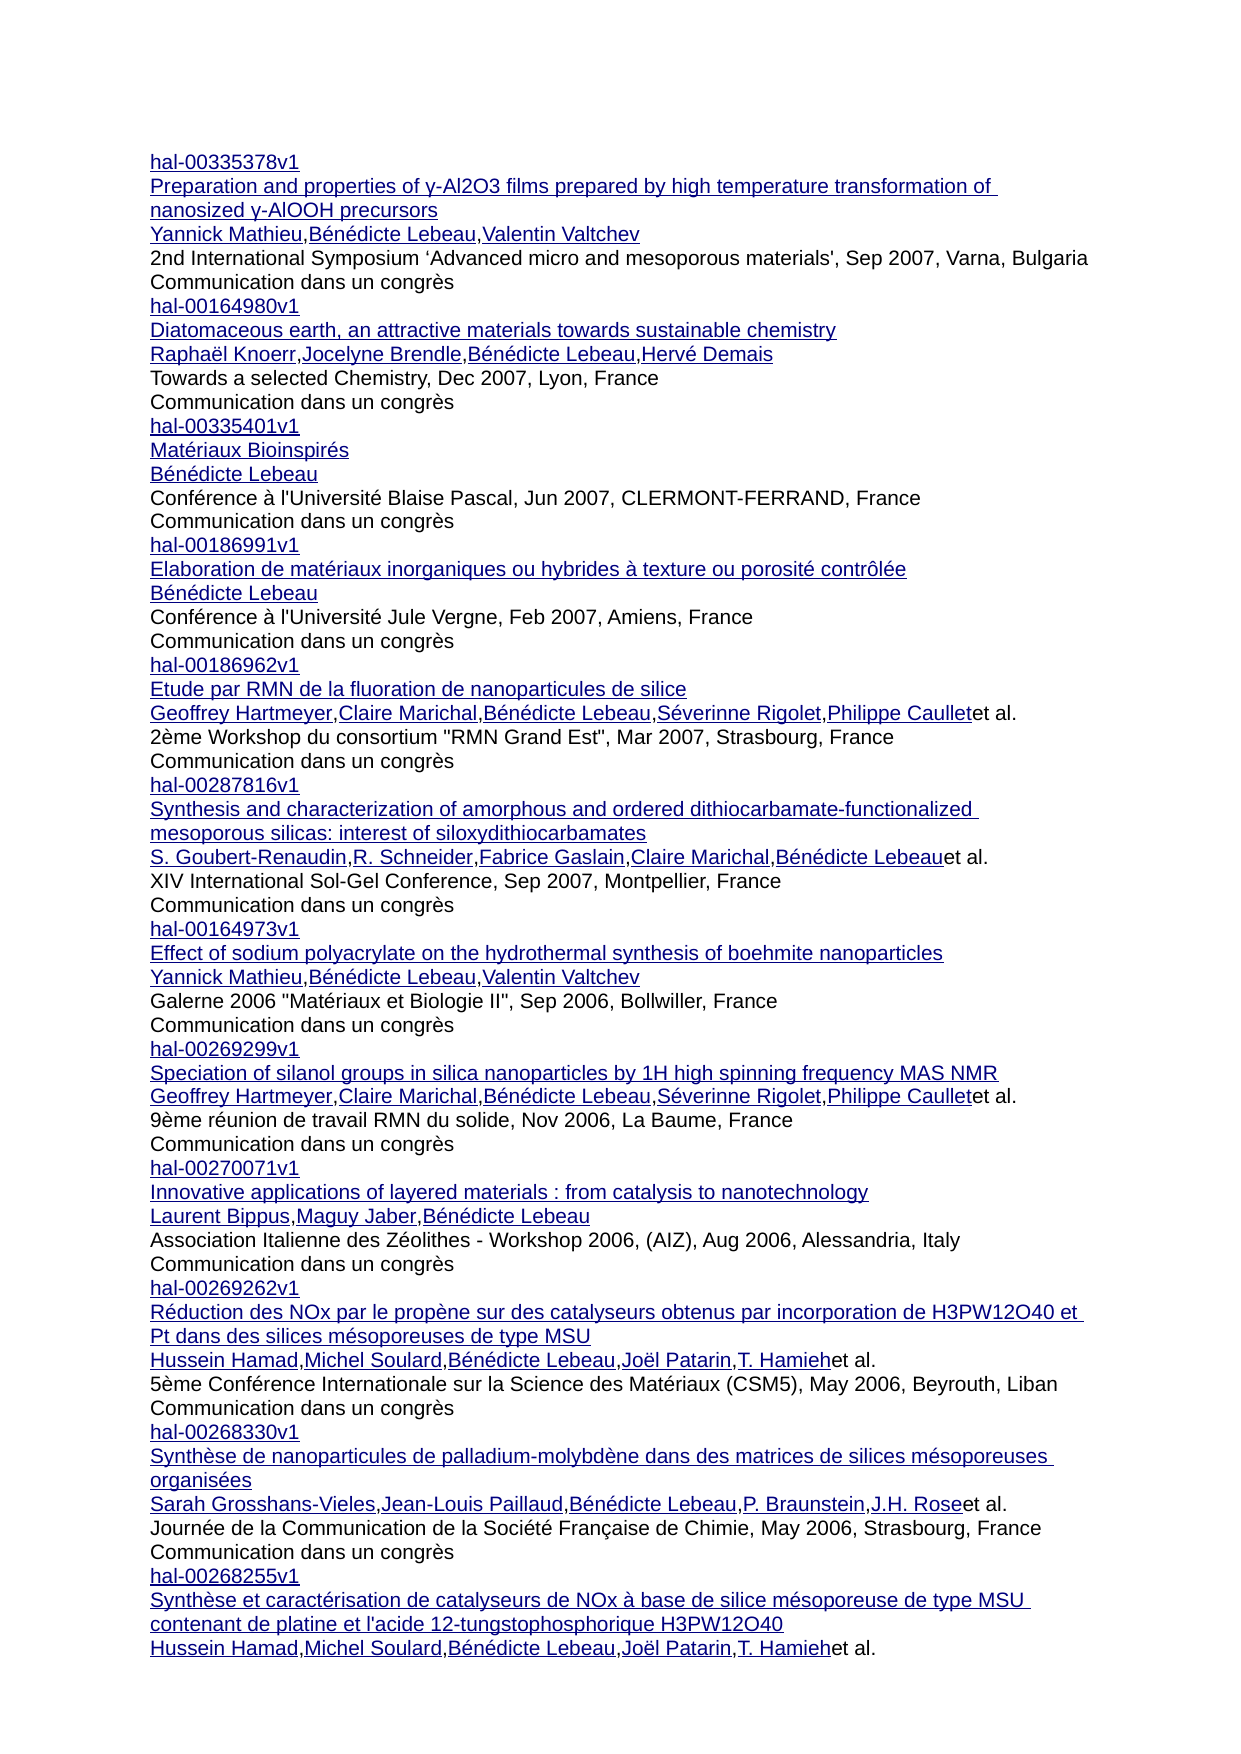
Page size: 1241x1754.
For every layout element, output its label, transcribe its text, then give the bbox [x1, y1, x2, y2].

table_cell Preparation and properties of γ-Al2O3 films prepared by high temperature transformation of nanosized γ-AlOOH precursors Yannick Mathieu,Bénédicte Lebeau,Valentin Valtchev 2nd International Symposium ‘Advanced micro and mesoporous materials', Sep 2007, Varna, Bulgaria Communication dans un congrès hal-00164980v1 [150, 174, 1090, 318]
table_cell Innovative applications of layered materials : from catalysis to nanotechnology Laurent Bippus,Maguy Jaber,Bénédicte Lebeau Association Italienne des Zéolithes - Workshop 2006, (AIZ), Aug 2006, Alessandria, Italy Communication dans un congrès hal-00269262v1 [150, 1180, 1090, 1300]
table_cell Effect of sodium polyacrylate on the hydrothermal synthesis of boehmite nanoparticles Yannick Mathieu,Bénédicte Lebeau,Valentin Valtchev Galerne 2006 "Matériaux et Biologie II", Sep 2006, Bollwiller, France Communication dans un congrès hal-00269299v1 [150, 941, 1090, 1060]
table_cell Synthesis and characterization of amorphous and ordered dithiocarbamate-functionalized mesoporous silicas: interest of siloxydithiocarbamates S. Goubert-Renaudin,R. Schneider,Fabrice Gaslain,Claire Marichal,Bénédicte Lebeauet al. XIV International Sol-Gel Conference, Sep 2007, Montpellier, France Communication dans un congrès hal-00164973v1 [150, 797, 1090, 941]
table_cell Diatomaceous earth, an attractive materials towards sustainable chemistry Raphaël Knoerr,Jocelyne Brendle,Bénédicte Lebeau,Hervé Demais Towards a selected Chemistry, Dec 2007, Lyon, France Communication dans un congrès hal-00335401v1 [150, 318, 1090, 437]
table_cell Matériaux Bioinspirés Bénédicte Lebeau Conférence à l'Université Blaise Pascal, Jun 2007, CLERMONT-FERRAND, France Communication dans un congrès hal-00186991v1 [150, 438, 1090, 557]
table_cell Synthèse de nanoparticules de palladium-molybdène dans des matrices de silices mésoporeuses organisées Sarah Grosshans-Vieles,Jean-Louis Paillaud,Bénédicte Lebeau,P. Braunstein,J.H. Roseet al. Journée de la Communication de la Société Française de Chimie, May 2006, Strasbourg, France Communication dans un congrès hal-00268255v1 [150, 1444, 1090, 1587]
table_cell hal-00335378v1 [150, 150, 1090, 174]
table_cell Réduction des NOx par le propène sur des catalyseurs obtenus par incorporation de H3PW12O40 et Pt dans des silices mésoporeuses de type MSU Hussein Hamad,Michel Soulard,Bénédicte Lebeau,Joël Patarin,T. Hamiehet al. 5ème Conférence Internationale sur la Science des Matériaux (CSM5), May 2006, Beyrouth, Liban Communication dans un congrès hal-00268330v1 [150, 1300, 1090, 1444]
table_cell Synthèse et caractérisation de catalyseurs de NOx à base de silice mésoporeuse de type MSU contenant de platine et l'acide 12-tungstophosphorique H3PW12O40 Hussein Hamad,Michel Soulard,Bénédicte Lebeau,Joël Patarin,T. Hamiehet al. [150, 1588, 1090, 1659]
table_cell Etude par RMN de la fluoration de nanoparticules de silice Geoffrey Hartmeyer,Claire Marichal,Bénédicte Lebeau,Séverinne Rigolet,Philippe Caulletet al. 2ème Workshop du consortium "RMN Grand Est", Mar 2007, Strasbourg, France Communication dans un congrès hal-00287816v1 [150, 677, 1090, 797]
table_cell Speciation of silanol groups in silica nanoparticles by 1H high spinning frequency MAS NMR Geoffrey Hartmeyer,Claire Marichal,Bénédicte Lebeau,Séverinne Rigolet,Philippe Caulletet al. 9ème réunion de travail RMN du solide, Nov 2006, La Baume, France Communication dans un congrès hal-00270071v1 [150, 1060, 1090, 1180]
table_cell Elaboration de matériaux inorganiques ou hybrides à texture ou porosité contrôlée Bénédicte Lebeau Conférence à l'Université Jule Vergne, Feb 2007, Amiens, France Communication dans un congrès hal-00186962v1 [150, 557, 1090, 677]
